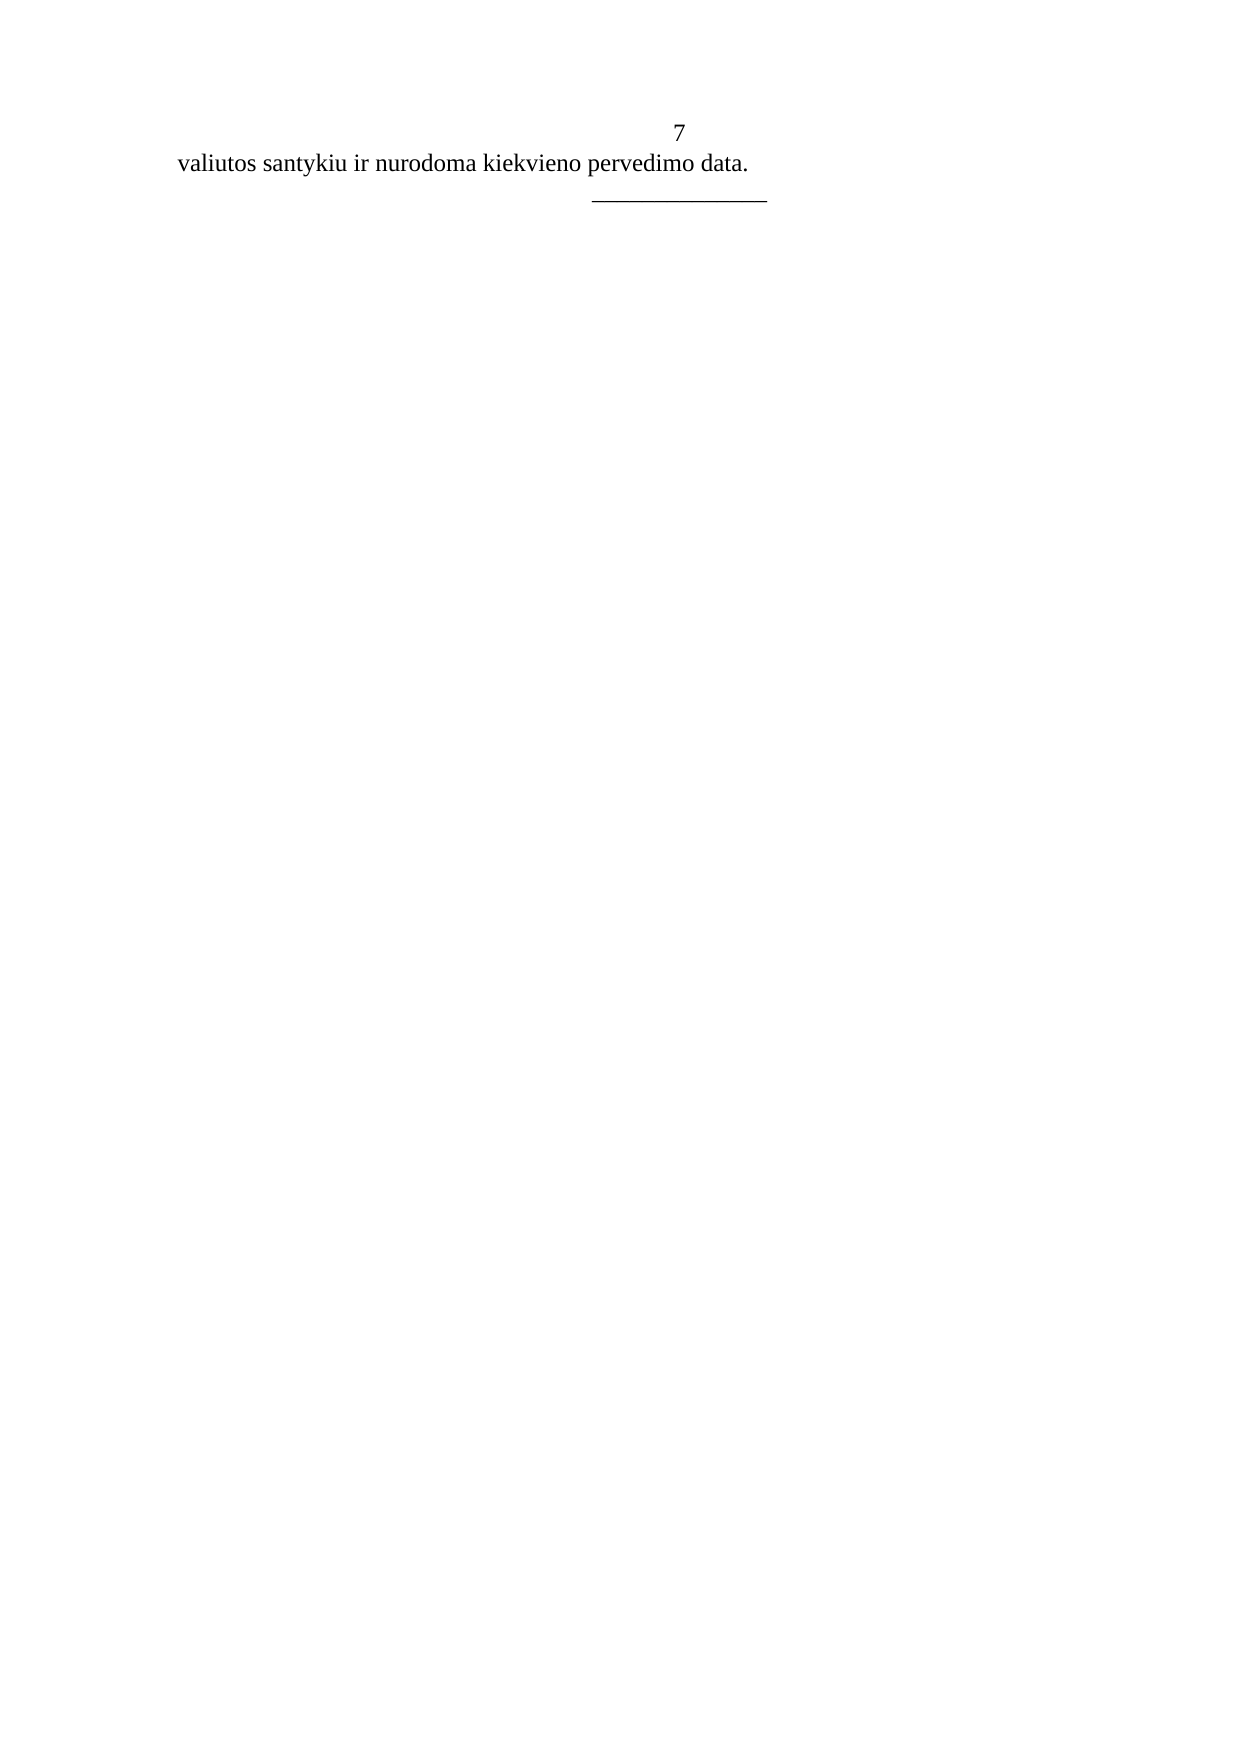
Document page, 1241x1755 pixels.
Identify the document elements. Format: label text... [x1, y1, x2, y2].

text valiutos santykiu ir nurodoma kiekvieno pervedimo data. [177, 148, 1181, 176]
text ______________ [177, 176, 1181, 205]
